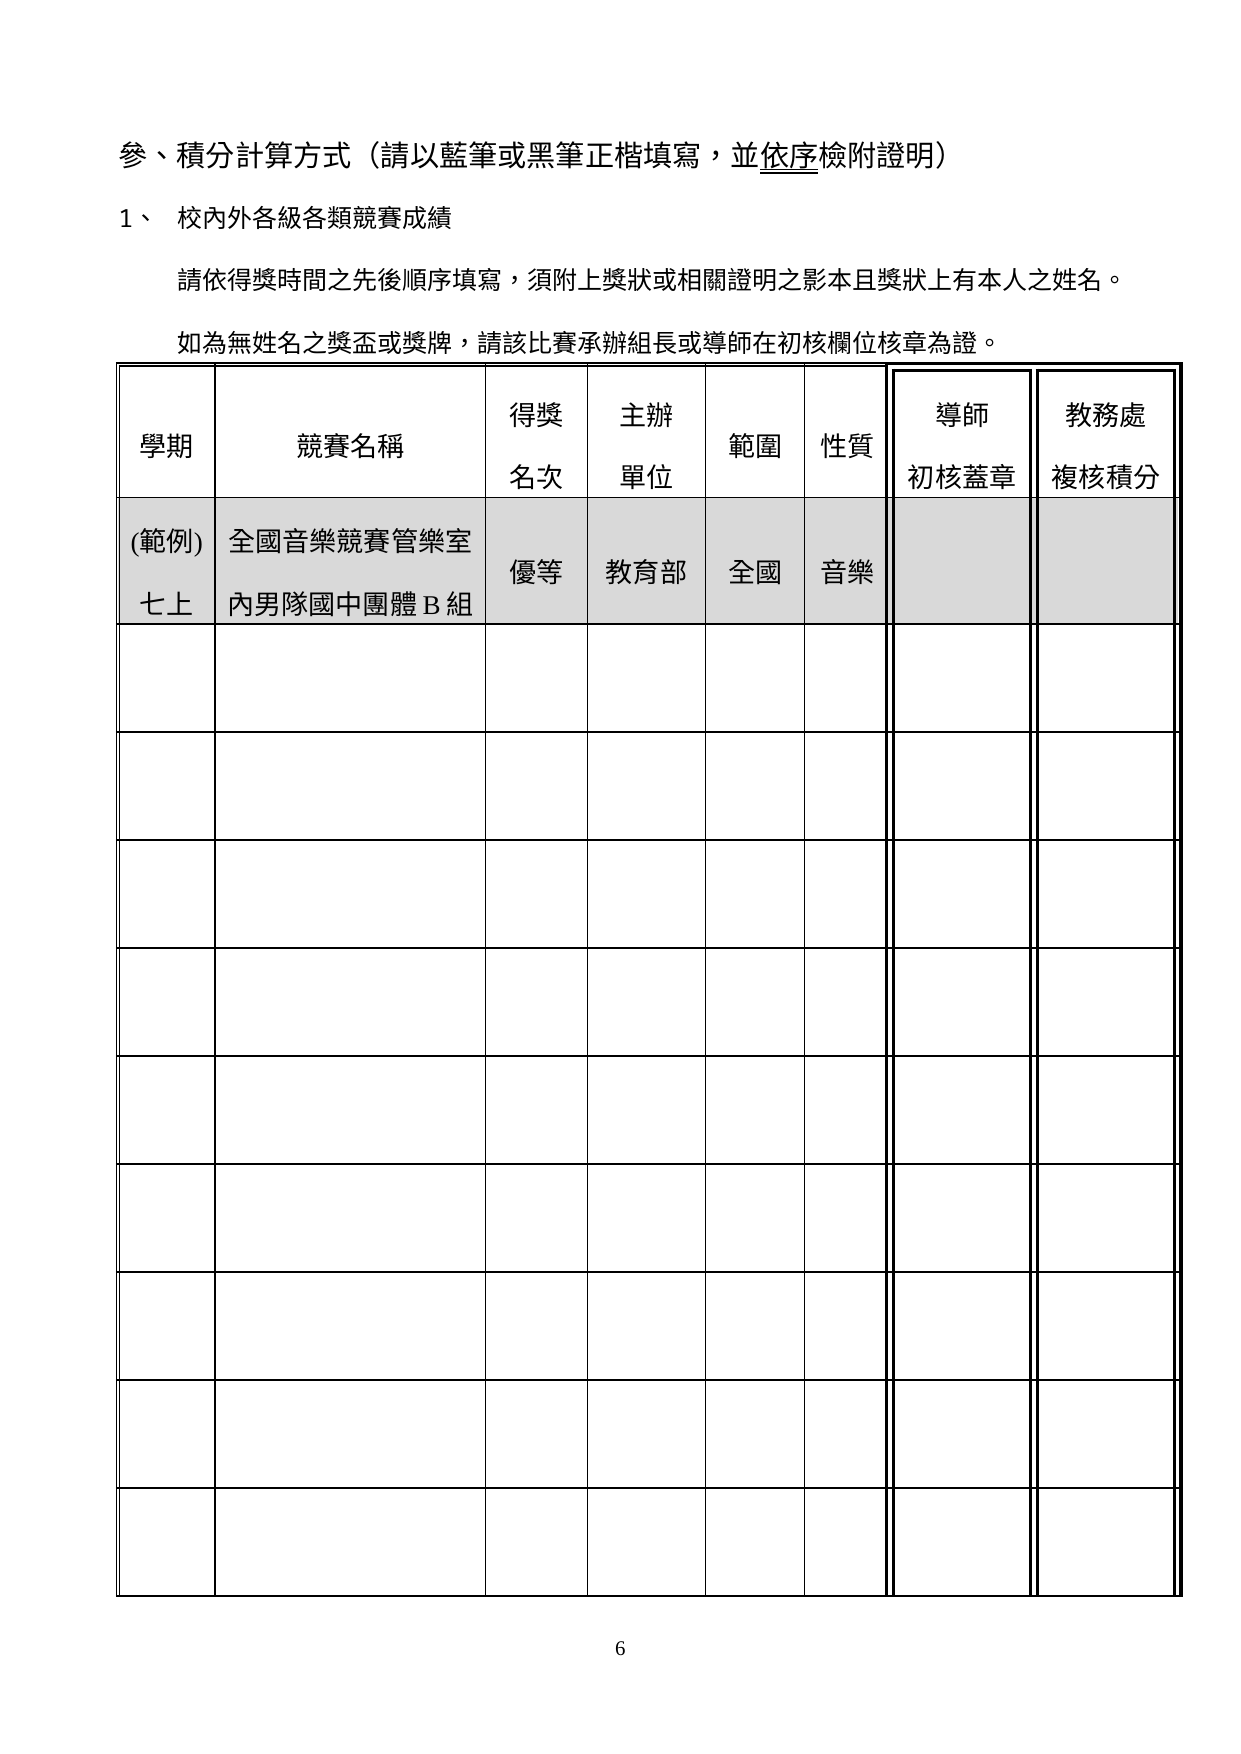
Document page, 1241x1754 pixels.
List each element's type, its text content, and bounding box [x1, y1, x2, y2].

text 請依得獎時間之先後順序填寫，須附上獎狀或相關證明之影本且獎狀上有本人之姓名。如為無姓名之獎盃或獎牌，請該比賽承辦組長或導師在初核欄位核章為證。 [177, 237, 1122, 362]
table_cell [895, 498, 1029, 623]
table_cell [216, 1057, 485, 1163]
table_cell [486, 1057, 587, 1163]
table_cell [805, 625, 885, 731]
table_cell [1039, 841, 1173, 947]
table_cell [588, 1489, 705, 1595]
table_cell [486, 1165, 587, 1271]
table_cell [1039, 1057, 1173, 1163]
table_cell [805, 1489, 885, 1595]
table_header 競賽名稱 [216, 367, 485, 497]
table_cell [216, 841, 485, 947]
table_cell [216, 1381, 485, 1487]
table_cell [706, 841, 804, 947]
table_cell [706, 625, 804, 731]
table_cell [120, 1165, 214, 1271]
table_cell [805, 1165, 885, 1271]
table_cell [1039, 1381, 1173, 1487]
table_cell [588, 1381, 705, 1487]
table_cell [895, 949, 1029, 1055]
table_cell [1039, 625, 1173, 731]
table_header 範圍 [706, 367, 804, 497]
table_cell [895, 1057, 1029, 1163]
table_cell [706, 733, 804, 839]
table_header 導師 初核蓋章 [890, 365, 1034, 497]
table_cell [1039, 733, 1173, 839]
table_cell [120, 841, 214, 947]
table_cell [805, 841, 885, 947]
table_cell [895, 1489, 1029, 1595]
table_cell [706, 1381, 804, 1487]
table_cell [588, 1273, 705, 1379]
table_cell [120, 1057, 214, 1163]
table_cell [895, 841, 1029, 947]
table_cell [805, 733, 885, 839]
table_cell 音樂 [805, 498, 885, 623]
table_cell [706, 949, 804, 1055]
table_cell [216, 949, 485, 1055]
table_cell [805, 949, 885, 1055]
table_cell [805, 1057, 885, 1163]
table_cell [706, 1489, 804, 1595]
table_cell [706, 1273, 804, 1379]
table_header 主辦 單位 [588, 367, 705, 497]
table_cell [216, 1489, 485, 1595]
table_cell [895, 733, 1029, 839]
table_cell [805, 1273, 885, 1379]
table_cell 全國音樂競賽管樂室內男隊國中團體B組 [216, 498, 485, 623]
table_cell [1039, 949, 1173, 1055]
table_cell [486, 733, 587, 839]
text 參、積分計算方式（請以藍筆或黑筆正楷填寫，並依序檢附證明） [118, 112, 1122, 175]
table_cell [120, 1273, 214, 1379]
table_cell [216, 1273, 485, 1379]
table_cell (範例) 七上 [120, 498, 214, 623]
table_cell [588, 841, 705, 947]
table_cell [588, 625, 705, 731]
table_cell [1039, 1165, 1173, 1271]
table_cell [895, 1381, 1029, 1487]
table_cell [486, 625, 587, 731]
table_header 教務處 複核積分 [1034, 365, 1178, 497]
table_cell [588, 949, 705, 1055]
table_cell [486, 1273, 587, 1379]
table_cell [895, 625, 1029, 731]
table_cell [486, 949, 587, 1055]
table_cell [706, 1165, 804, 1271]
table_cell [486, 1381, 587, 1487]
table_cell [805, 1381, 885, 1487]
table_cell [120, 1489, 214, 1595]
table_cell [120, 625, 214, 731]
table_cell [706, 1057, 804, 1163]
table_cell [895, 1165, 1029, 1271]
table_cell 優等 [486, 498, 587, 623]
table_header 學期 [120, 367, 214, 497]
table_cell [120, 1381, 214, 1487]
table_cell [1039, 498, 1173, 623]
list 校內外各級各類競賽成績 [118, 175, 1122, 237]
table_cell [120, 949, 214, 1055]
table_cell 全國 [706, 498, 804, 623]
table_cell [1039, 1489, 1173, 1595]
table_cell [588, 1057, 705, 1163]
table_header 性質 [805, 367, 885, 497]
table_cell [486, 1489, 587, 1595]
table_cell [588, 733, 705, 839]
table_header 得獎 名次 [486, 367, 587, 497]
table_cell [216, 625, 485, 731]
table_cell [895, 1273, 1029, 1379]
table_cell [588, 1165, 705, 1271]
table_cell [486, 841, 587, 947]
table_cell [216, 733, 485, 839]
table_cell 教育部 [588, 498, 705, 623]
table_cell [1039, 1273, 1173, 1379]
table_cell [120, 733, 214, 839]
table_cell [216, 1165, 485, 1271]
